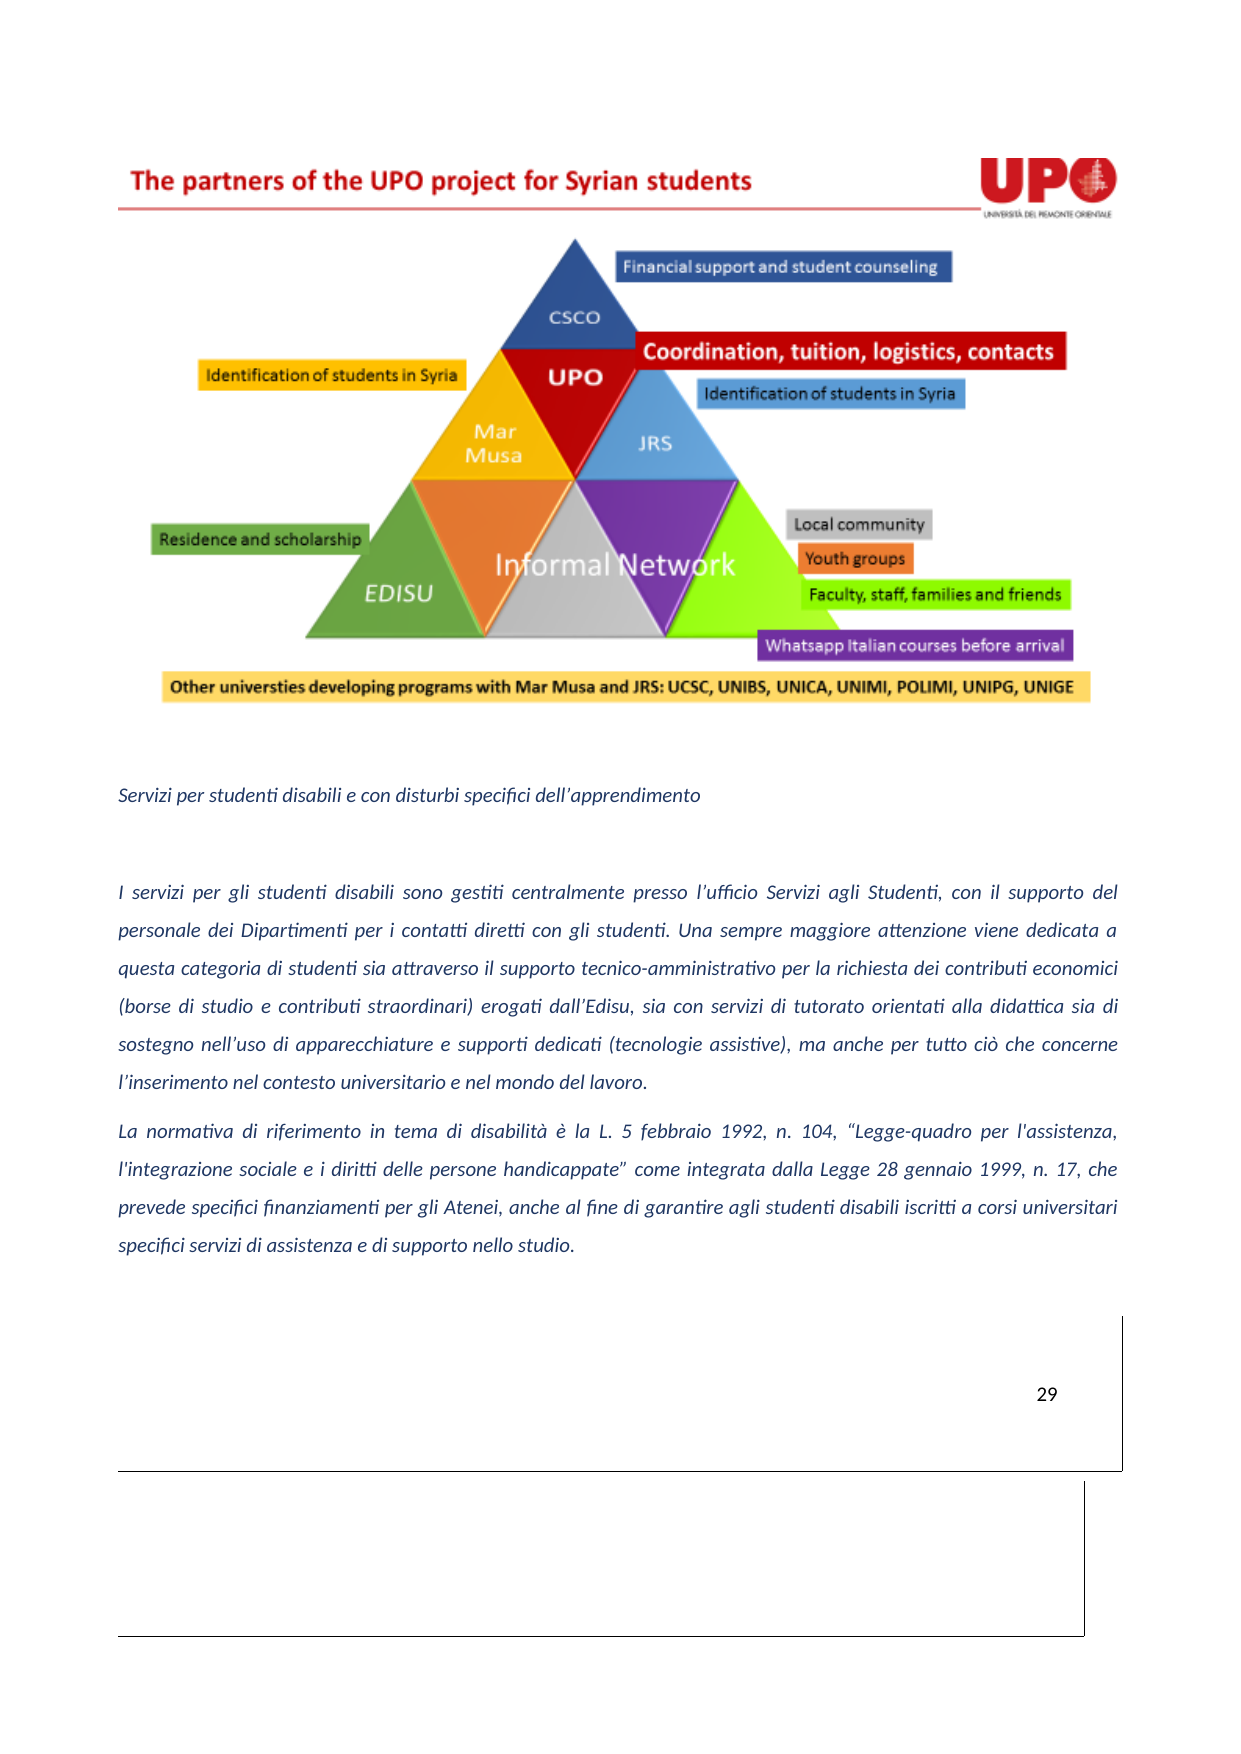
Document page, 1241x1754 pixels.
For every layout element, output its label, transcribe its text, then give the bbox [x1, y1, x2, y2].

text Servizi per studenti disabili e con disturbi specifici dell’apprendimento [118, 782, 1122, 807]
text I servizi per gli studenti disabili sono gestiti centralmente presso l’ufficio Servizi agli Studenti, con il supporto del personale dei Dipartimenti per i contatti diretti con gli studenti. Una sempre maggiore attenzione viene dedicata a questa categoria di studenti sia attraverso il supporto tecnico-amministrativo per la richiesta dei contributi economici (borse di studio e contributi straordinari) erogati dall’Edisu, sia con servizi di tutorato orientati alla didattica sia di sostegno nell’uso di apparecchiature e supporti dedicati (tecnologie assistive), ma anche per tutto ciò che concerne l’inserimento nel contesto universitario e nel mondo del lavoro. [118, 879, 1122, 1095]
text La normativa di riferimento in tema di disabilità è la L. 5 febbraio 1992, n. 104, “Legge-quadro per l'assistenza, l'integrazione sociale e i diritti delle persone handicappate” come integrata dalla Legge 28 gennaio 1999, n. 17, che prevede specifici finanziamenti per gli Atenei, anche al fine di garantire agli studenti disabili iscritti a corsi universitari specifici servizi di assistenza e di supporto nello studio. [118, 1118, 1122, 1258]
